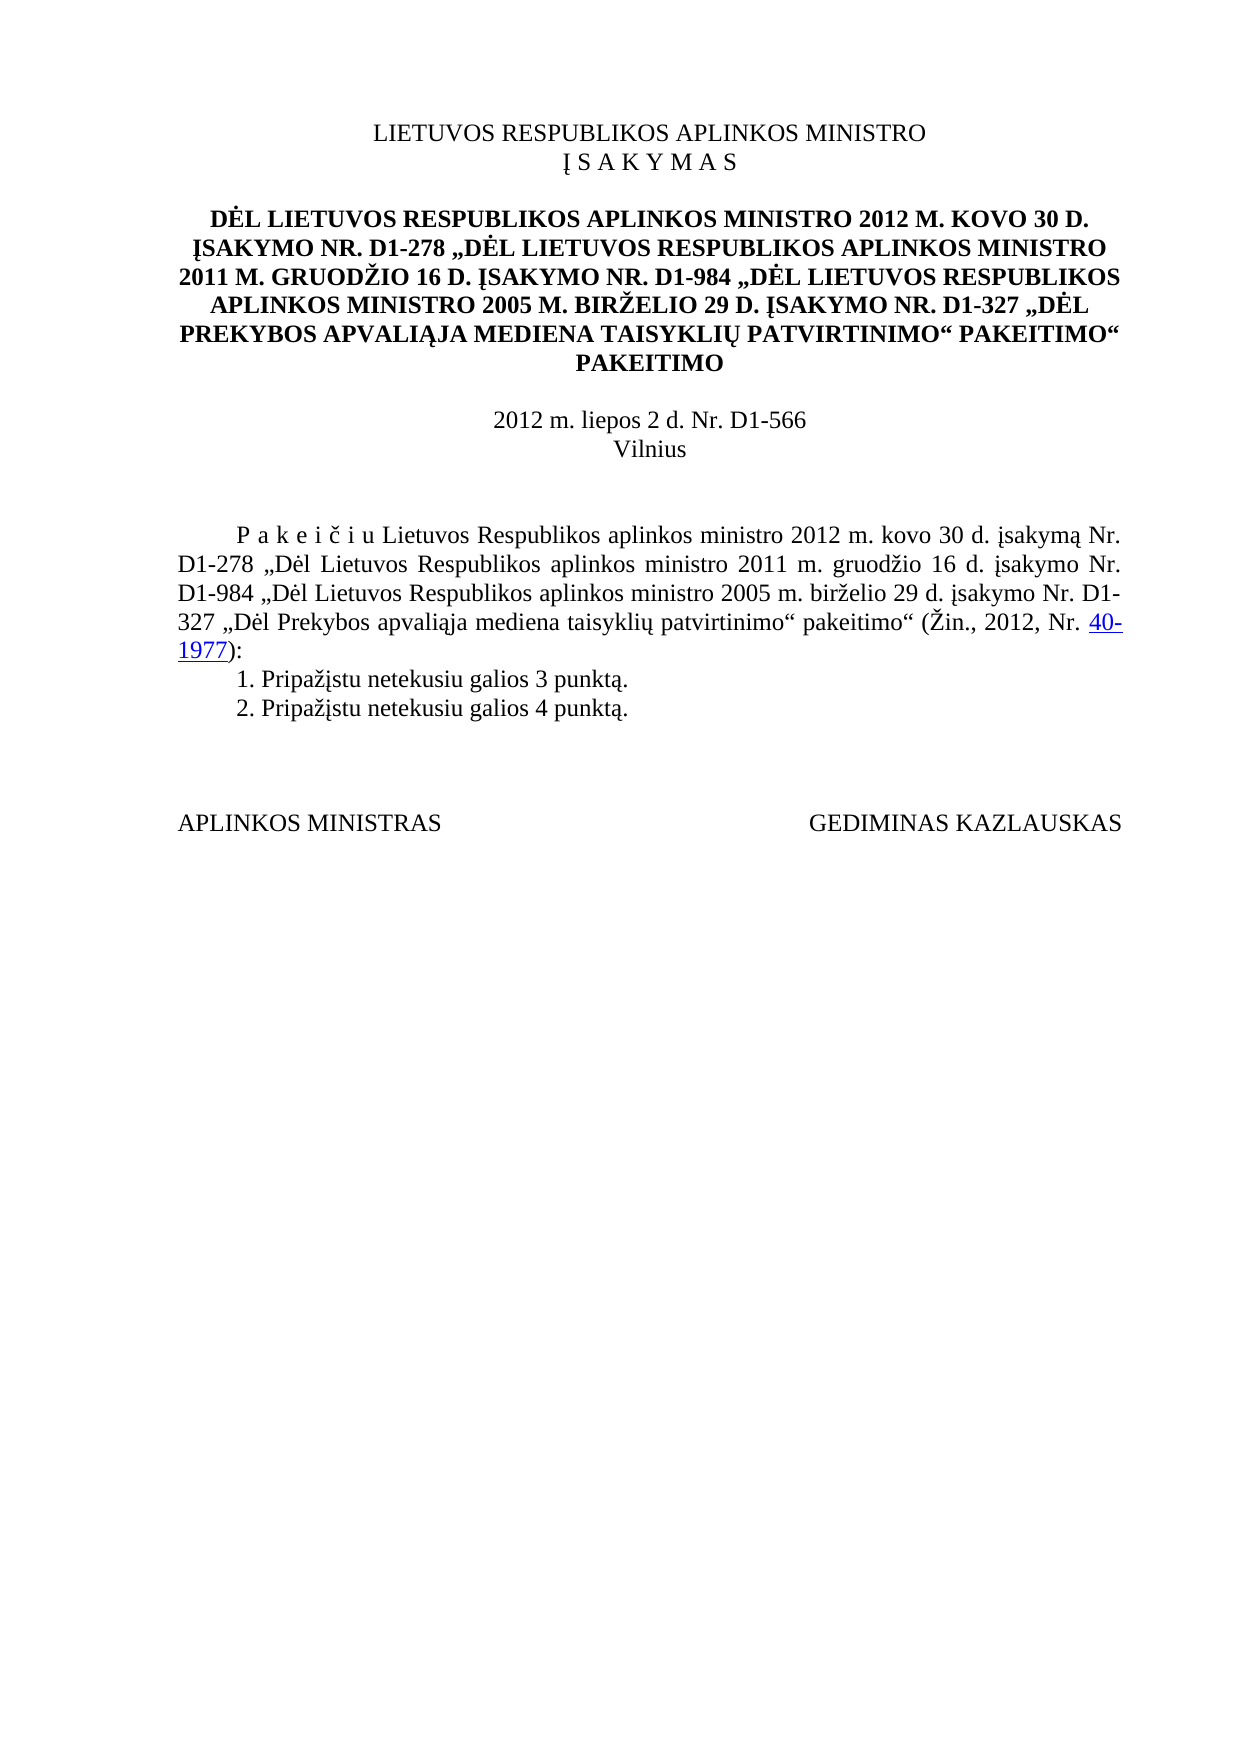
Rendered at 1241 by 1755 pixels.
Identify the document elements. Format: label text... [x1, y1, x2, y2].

text Aplinkos ministras Gediminas Kazlauskas [177, 808, 1122, 837]
text 2012 m. liepos 2 d. Nr. D1-566 [177, 406, 1122, 434]
text 1. Pripažįstu netekusiu galios 3 punktą. [177, 664, 1122, 693]
text DĖL LIETUVOS RESPUBLIKOS APLINKOS MINISTRO 2012 m. KOVO 30 d. ĮSAKYMO Nr. D1-278 „DĖL LIETUVOS RESPUBLIKOS APLINKOS MINISTRO 2011 m. GRUODŽIO 16 d. ĮSAKYMO Nr. D1-984 „DĖL LIETUVOS RESPUBLIKOS APLINKOS MINISTRO 2005 m. BIRŽELIO 29 d. ĮSAKYMO Nr. D1-327 „DĖL PREKYBOS APVALIĄJA MEDIENA TAISYKLIŲ PATVIRTINIMO“ PAKEITIMO“ PAKEITIMO [177, 204, 1122, 377]
text P a k e i č i u Lietuvos Respublikos aplinkos ministro 2012 m. kovo 30 d. įsakymą Nr. D1-278 „Dėl Lietuvos Respublikos aplinkos ministro 2011 m. gruodžio 16 d. įsakymo Nr. D1-984 „Dėl Lietuvos Respublikos aplinkos ministro 2005 m. birželio 29 d. įsakymo Nr. D1-327 „Dėl prekybos apvaliąja mediena taisyklių patvirtinimo“ pakeitimo“ (Žin., 2012, Nr. 40-1977): [177, 521, 1122, 664]
text LIETUVOS RESPUBLIKOS APLINKOS MINISTRO [177, 118, 1122, 147]
text Vilnius [177, 434, 1122, 463]
text 2. Pripažįstu netekusiu galios 4 punktą. [177, 693, 1122, 722]
text Į S A K Y M A S [177, 147, 1122, 176]
